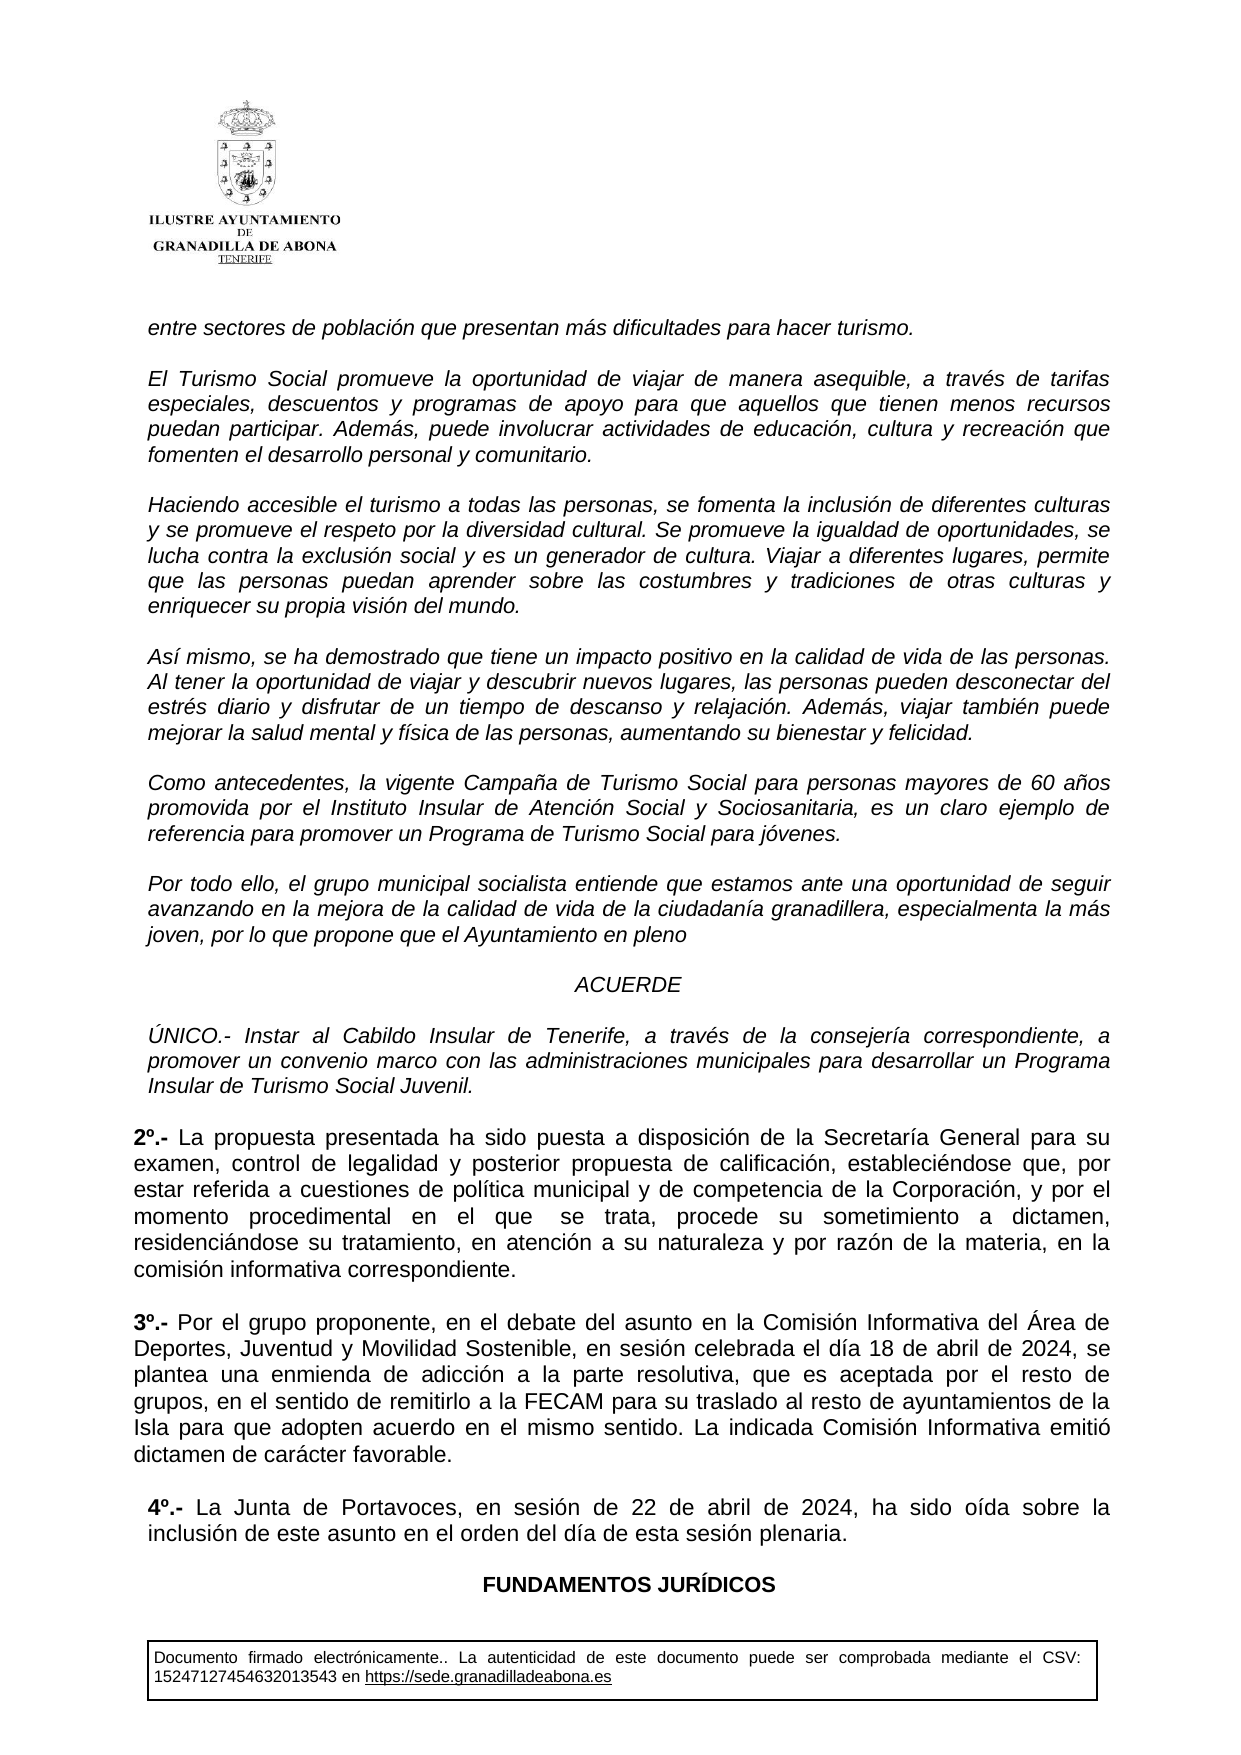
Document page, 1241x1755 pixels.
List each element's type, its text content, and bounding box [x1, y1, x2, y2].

text FUNDAMENTOS JURÍDICOS [451, 1571, 807, 1597]
text El Turismo Social promueve la oportunidad de viajar de manera asequible, a través de tarifas especiales, descuentos y programas de apoyo para que aquellos que tienen menos recursos puedan participar. Además, puede involucrar actividades de educación, cultura y recreación que fomenten el desarrollo personal y comunitario. [148, 366, 1111, 467]
text 3º.- Por el grupo proponente, en el debate del asunto en la Comisión Informativa del Área de Deportes, Juventud y Movilidad Sostenible, en sesión celebrada el día 18 de abril de 2024, se plantea una enmienda de adicción a la parte resolutiva, que es aceptada por el resto de grupos, en el sentido de remitirlo a la FECAM para su traslado al resto de ayuntamientos de la Isla para que adopten acuerdo en el mismo sentido. La indicada Comisión Informativa emitió dictamen de carácter favorable. [133, 1308, 1111, 1467]
text Por todo ello, el grupo municipal socialista entiende que estamos ante una oportunidad de seguir avanzando en la mejora de la calidad de vida de la ciudadanía granadillera, especialmenta la más joven, por lo que propone que el Ayuntamiento en pleno [148, 871, 1111, 947]
text Así mismo, se ha demostrado que tiene un impacto positivo en la calidad de vida de las personas. Al tener la oportunidad de viajar y descubrir nuevos lugares, las personas pueden desconectar del estrés diario y disfrutar de un tiempo de descanso y relajación. Además, viajar también puede mejorar la salud mental y física de las personas, aumentando su bienestar y felicidad. [148, 644, 1111, 745]
text ÚNICO.- Instar al Cabildo Insular de Tenerife, a través de la consejería correspondiente, a promover un convenio marco con las administraciones municipales para desarrollar un Programa Insular de Turismo Social Juvenil. [148, 1022, 1111, 1098]
text Como antecedentes, la vigente Campaña de Turismo Social para personas mayores de 60 años promovida por el Instituto Insular de Atención Social y Sociosanitaria, es un claro ejemplo de referencia para promover un Programa de Turismo Social para jóvenes. [148, 770, 1111, 846]
text entre sectores de población que presentan más dificultades para hacer turismo. [148, 315, 1122, 341]
text 4º.- La Junta de Portavoces, en sesión de 22 de abril de 2024, ha sido oída sobre la inclusión de este asunto en el orden del día de esta sesión plenaria. [148, 1493, 1111, 1546]
text 2º.- La propuesta presentada ha sido puesta a disposición de la Secretaría General para su examen, control de legalidad y posterior propuesta de calificación, estableciéndose que, por estar referida a cuestiones de política municipal y de competencia de la Corporación, y por el momento procedimental en el que se trata, procede su sometimiento a dictamen, residenciándose su tratamiento, en atención a su naturaleza y por razón de la materia, en la comisión informativa correspondiente. [133, 1123, 1111, 1282]
text ACUERDE [451, 972, 807, 997]
text Haciendo accesible el turismo a todas las personas, se fomenta la inclusión de diferentes culturas y se promueve el respeto por la diversidad cultural. Se promueve la igualdad de oportunidades, se lucha contra la exclusión social y es un generador de cultura. Viajar a diferentes lugares, permite que las personas puedan aprender sobre las costumbres y tradiciones de otras culturas y enriquecer su propia visión del mundo. [148, 492, 1111, 618]
